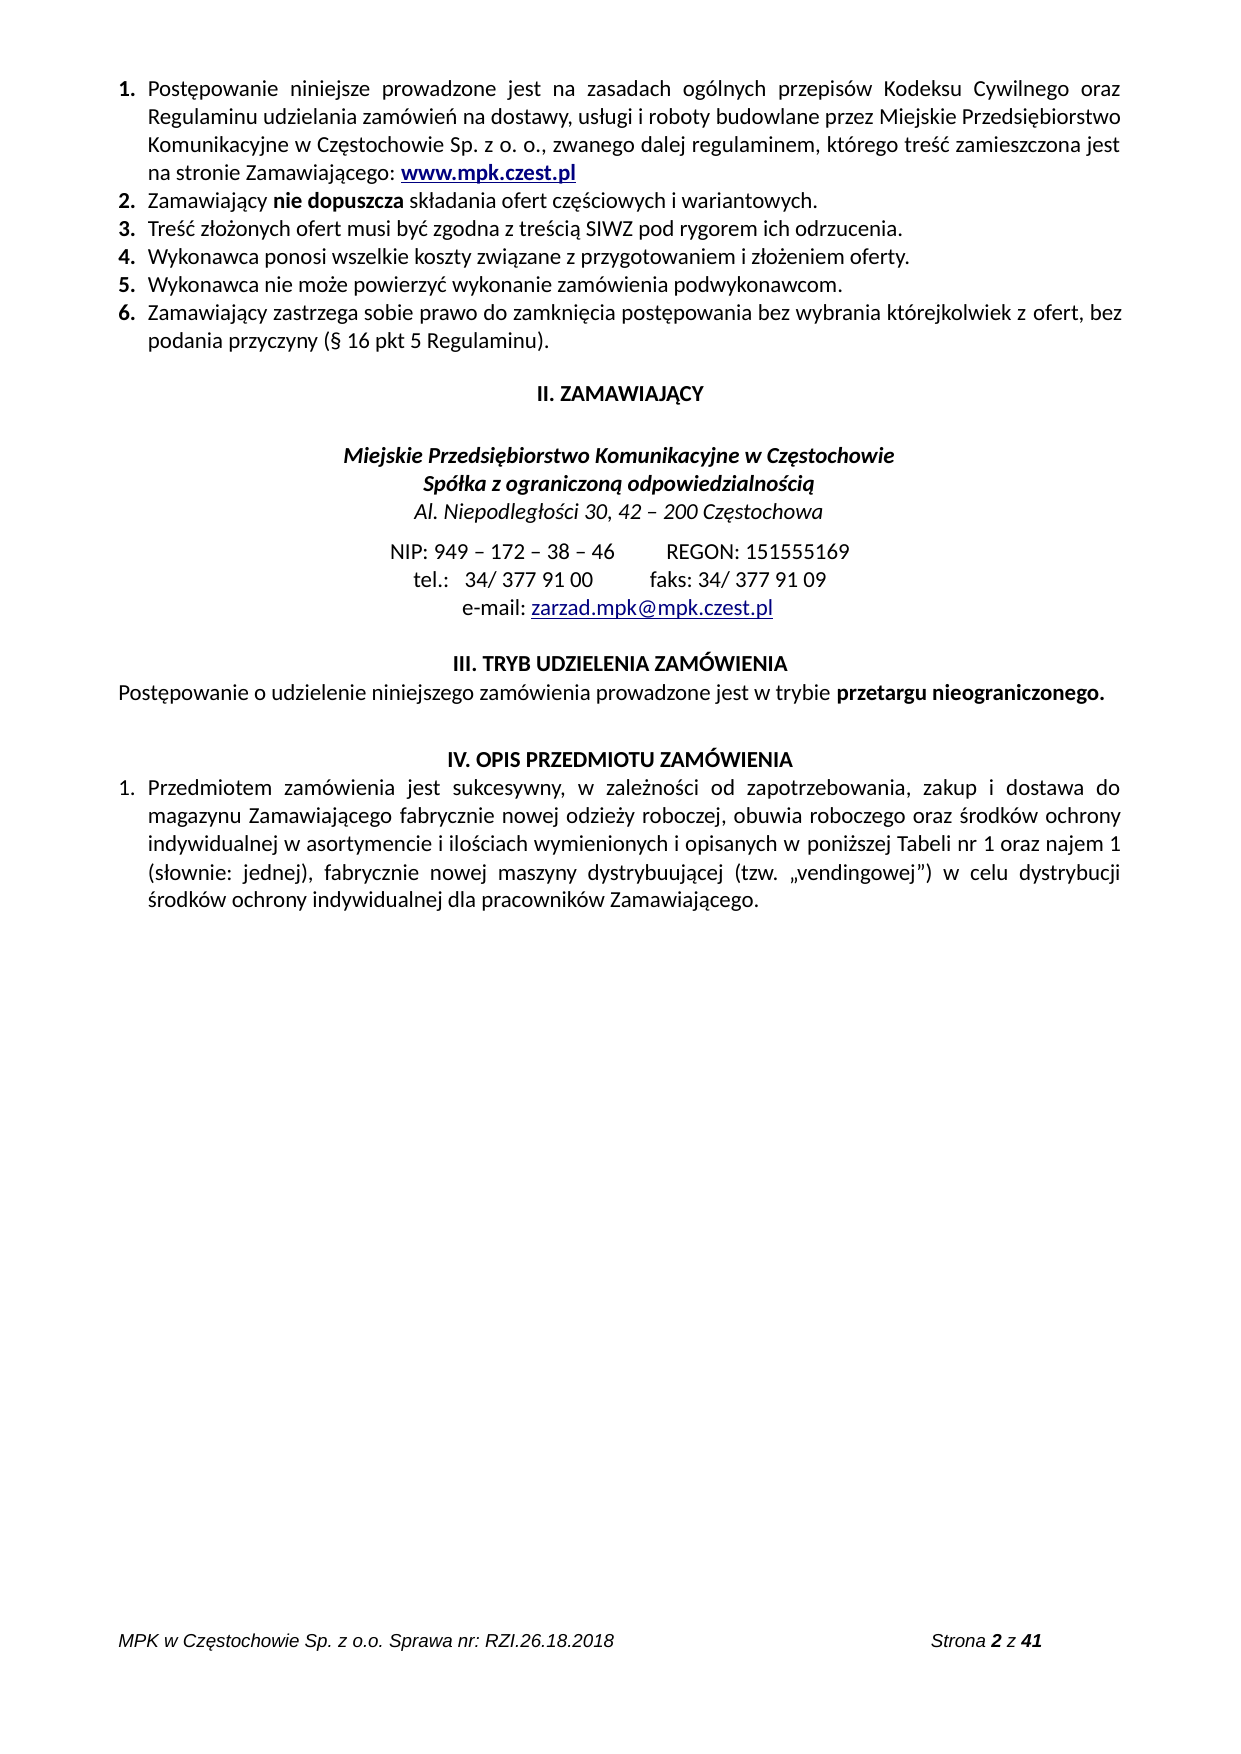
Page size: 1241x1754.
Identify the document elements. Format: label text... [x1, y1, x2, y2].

list Przedmiotem zamówienia jest sukcesywny, w zależności od zapotrzebowania, zakup i dostawa do magazynu Zamawiającego fabrycznie nowej odzieży roboczej, obuwia roboczego oraz środków ochrony indywidualnej w asortymencie i ilościach wymienionych i opisanych w poniższej Tabeli nr 1 oraz najem 1 (słownie: jednej), fabrycznie nowej maszyny dystrybuującej (tzw. „vendingowej”) w celu dystrybucji środków ochrony indywidualnej dla pracowników Zamawiającego. [118, 773, 1122, 914]
list Zamawiający nie dopuszcza składania ofert częściowych i wariantowych. [118, 186, 1122, 214]
text Postępowanie o udzielenie niniejszego zamówienia prowadzone jest w trybie przetargu nieograniczonego. [118, 678, 1122, 706]
text Spółka z ograniczoną odpowiedzialnością [118, 469, 1122, 497]
text tel.: 34/ 377 91 00 faks: 34/ 377 91 09 [118, 566, 1122, 593]
text III. TRYB UDZIELENIA ZAMÓWIENIA [118, 649, 1122, 678]
text Al. Niepodległości 30, 42 – 200 Częstochowa [118, 497, 1122, 525]
text Miejskie Przedsiębiorstwo Komunikacyjne w Częstochowie [118, 441, 1122, 469]
text NIP: 949 – 172 – 38 – 46 REGON: 151555169 [118, 537, 1122, 566]
list Zamawiający zastrzega sobie prawo do zamknięcia postępowania bez wybrania którejkolwiek z ofert, bez podania przyczyny (§ 16 pkt 5 Regulaminu). [118, 298, 1122, 354]
text IV. OPIS PRZEDMIOTU ZAMÓWIENIA [118, 746, 1122, 773]
text II. ZAMAWIAJĄCY [118, 379, 1122, 407]
list Wykonawca nie może powierzyć wykonanie zamówienia podwykonawcom. [118, 270, 1122, 298]
list Postępowanie niniejsze prowadzone jest na zasadach ogólnych przepisów Kodeksu Cywilnego oraz Regulaminu udzielania zamówień na dostawy, usługi i roboty budowlane przez Miejskie Przedsiębiorstwo Komunikacyjne w Częstochowie Sp. z o. o., zwanego dalej regulaminem, którego treść zamieszczona jest na stronie Zamawiającego: www.mpk.czest.pl [118, 74, 1122, 186]
list Treść złożonych ofert musi być zgodna z treścią SIWZ pod rygorem ich odrzucenia. [118, 214, 1122, 242]
text e-mail: zarzad.mpk@mpk.czest.pl [118, 593, 1122, 622]
list Wykonawca ponosi wszelkie koszty związane z przygotowaniem i złożeniem oferty. [118, 242, 1122, 270]
